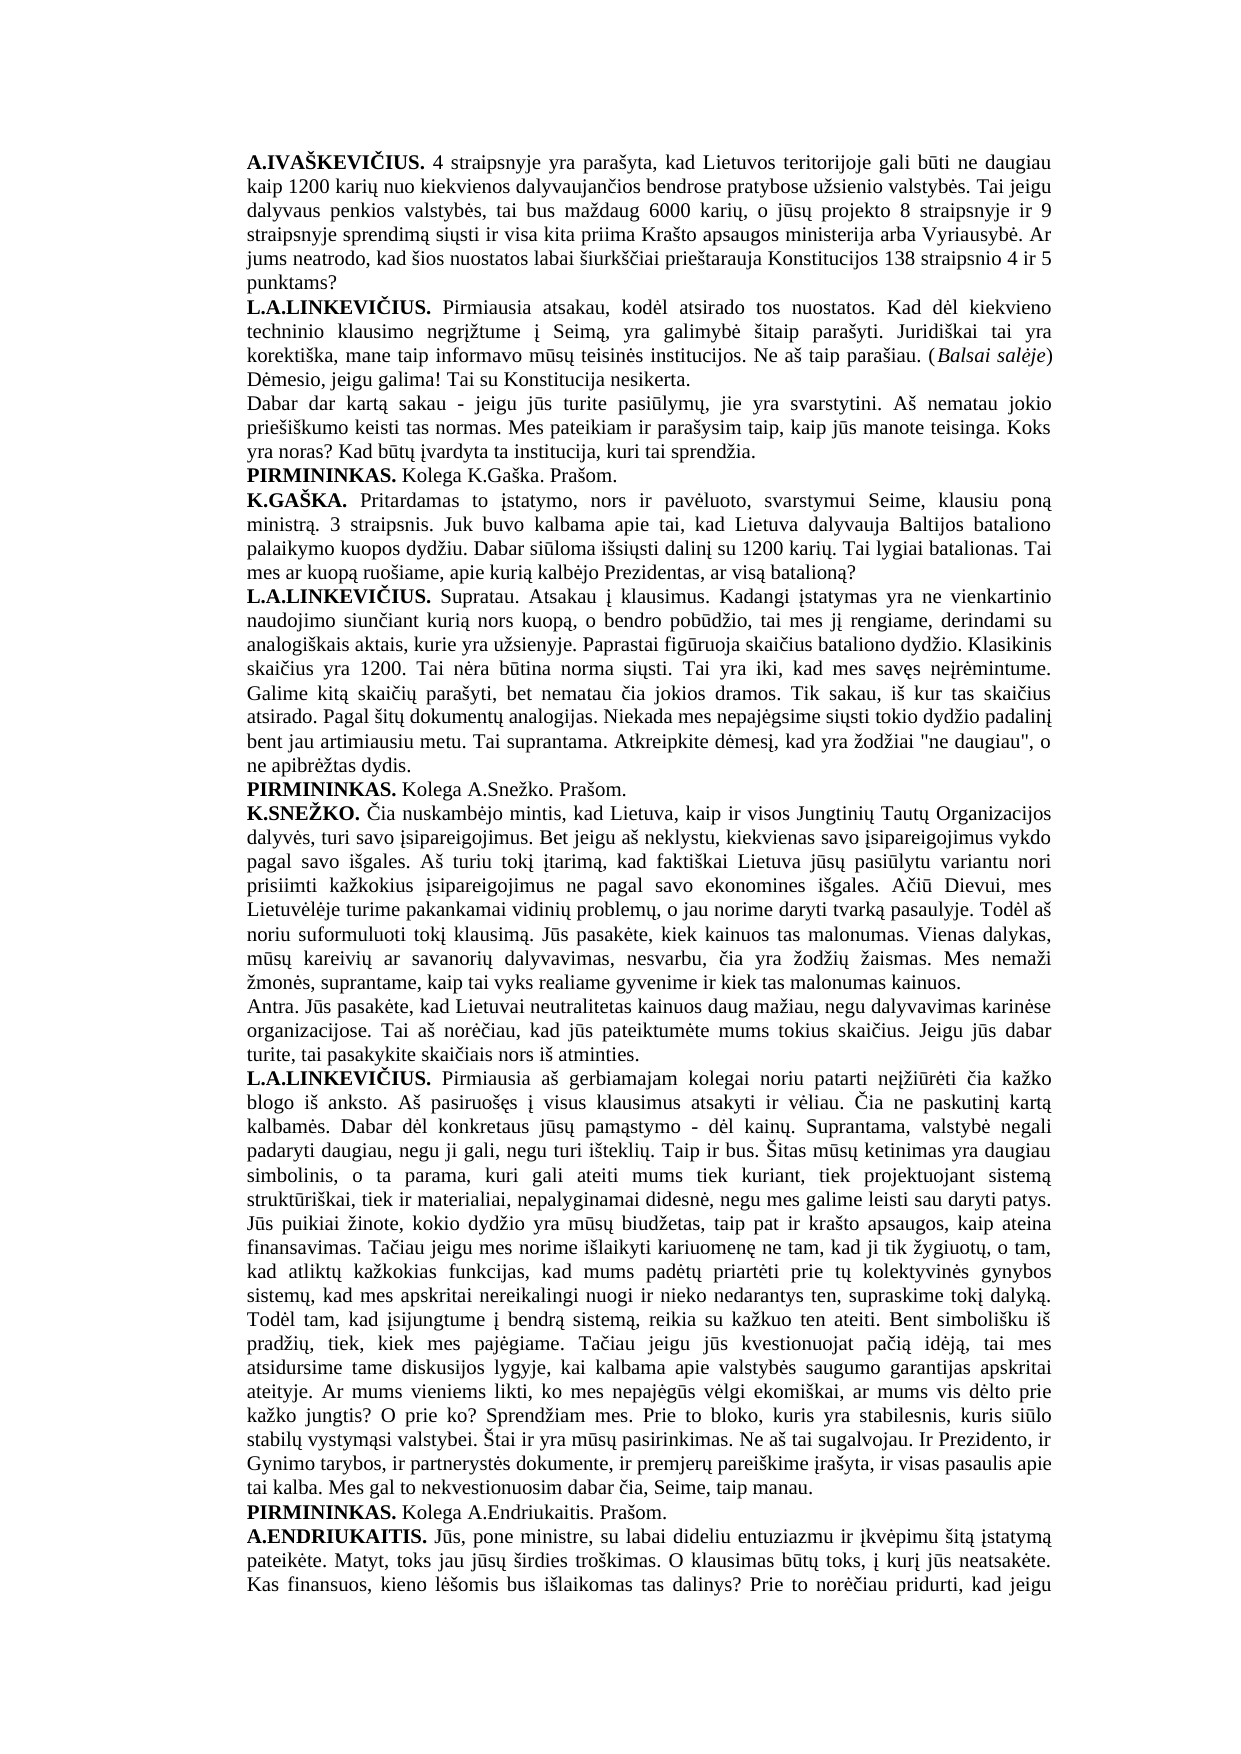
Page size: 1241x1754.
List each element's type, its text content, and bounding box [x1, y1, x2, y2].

text Antra. Jūs pasakėte, kad Lietuvai neutralitetas kainuos daug mažiau, negu dalyvavimas karinėse organizacijose. Tai aš norėčiau, kad jūs pateiktumėte mums tokius skaičius. Jeigu jūs dabar turite, tai pasakykite skaičiais nors iš atminties. [247, 994, 1053, 1066]
text A.IVAŠKEVIČIUS. 4 straipsnyje yra parašyta, kad Lietuvos teritorijoje gali būti ne daugiau kaip 1200 karių nuo kiekvienos dalyvaujančios bendrose pratybose užsienio valstybės. Tai jeigu dalyvaus penkios valstybės, tai bus maždaug 6000 karių, o jūsų projekto 8 straipsnyje ir 9 straipsnyje sprendimą siųsti ir visa kita priima Krašto apsaugos ministerija arba Vyriausybė. Ar jums neatrodo, kad šios nuostatos labai šiurkščiai prieštarauja Konstitucijos 138 straipsnio 4 ir 5 punktams? [247, 150, 1053, 294]
text PIRMININKAS. Kolega A.Endriukaitis. Prašom. [247, 1499, 1053, 1524]
text L.A.LINKEVIČIUS. Pirmiausia aš gerbiamajam kolegai noriu patarti neįžiūrėti čia kažko blogo iš anksto. Aš pasiruošęs į visus klausimus atsakyti ir vėliau. Čia ne paskutinį kartą kalbamės. Dabar dėl konkretaus jūsų pamąstymo - dėl kainų. Suprantama, valstybė negali padaryti daugiau, negu ji gali, negu turi išteklių. Taip ir bus. Šitas mūsų ketinimas yra daugiau simbolinis, o ta parama, kuri gali ateiti mums tiek kuriant, tiek projektuojant sistemą struktūriškai, tiek ir materialiai, nepalyginamai didesnė, negu mes galime leisti sau daryti patys. Jūs puikiai žinote, kokio dydžio yra mūsų biudžetas, taip pat ir krašto apsaugos, kaip ateina finansavimas. Tačiau jeigu mes norime išlaikyti kariuomenę ne tam, kad ji tik žygiuotų, o tam, kad atliktų kažkokias funkcijas, kad mums padėtų priartėti prie tų kolektyvinės gynybos sistemų, kad mes apskritai nereikalingi nuogi ir nieko nedarantys ten, supraskime tokį dalyką. Todėl tam, kad įsijungtume į bendrą sistemą, reikia su kažkuo ten ateiti. Bent simbolišku iš pradžių, tiek, kiek mes pajėgiame. Tačiau jeigu jūs kvestionuojat pačią idėją, tai mes atsidursime tame diskusijos lygyje, kai kalbama apie valstybės saugumo garantijas apskritai ateityje. Ar mums vieniems likti, ko mes nepajėgūs vėlgi ekomiškai, ar mums vis dėlto prie kažko jungtis? O prie ko? Sprendžiam mes. Prie to bloko, kuris yra stabilesnis, kuris siūlo stabilų vystymąsi valstybei. Štai ir yra mūsų pasirinkimas. Ne aš tai sugalvojau. Ir Prezidento, ir Gynimo tarybos, ir partnerystės dokumente, ir premjerų pareiškime įrašyta, ir visas pasaulis apie tai kalba. Mes gal to nekvestionuosim dabar čia, Seime, taip manau. [247, 1066, 1053, 1499]
text A.ENDRIUKAITIS. Jūs, pone ministre, su labai dideliu entuziazmu ir įkvėpimu šitą įstatymą pateikėte. Matyt, toks jau jūsų širdies troškimas. O klausimas būtų toks, į kurį jūs neatsakėte. Kas finansuos, kieno lėšomis bus išlaikomas tas dalinys? Prie to norėčiau pridurti, kad jeigu [247, 1524, 1053, 1596]
text L.A.LINKEVIČIUS. Supratau. Atsakau į klausimus. Kadangi įstatymas yra ne vienkartinio naudojimo siunčiant kurią nors kuopą, o bendro pobūdžio, tai mes jį rengiame, derindami su analogiškais aktais, kurie yra užsienyje. Paprastai figūruoja skaičius bataliono dydžio. Klasikinis skaičius yra 1200. Tai nėra būtina norma siųsti. Tai yra iki, kad mes savęs neįrėmintume. Galime kitą skaičių parašyti, bet nematau čia jokios dramos. Tik sakau, iš kur tas skaičius atsirado. Pagal šitų dokumentų analogijas. Niekada mes nepajėgsime siųsti tokio dydžio padalinį bent jau artimiausiu metu. Tai suprantama. Atkreipkite dėmesį, kad yra žodžiai "ne daugiau", o ne apibrėžtas dydis. [247, 584, 1053, 777]
text L.A.LINKEVIČIUS. Pirmiausia atsakau, kodėl atsirado tos nuostatos. Kad dėl kiekvieno techninio klausimo negrįžtume į Seimą, yra galimybė šitaip parašyti. Juridiškai tai yra korektiška, mane taip informavo mūsų teisinės institucijos. Ne aš taip parašiau. (Balsai salėje) Dėmesio, jeigu galima! Tai su Konstitucija nesikerta. [247, 294, 1053, 391]
text Dabar dar kartą sakau - jeigu jūs turite pasiūlymų, jie yra svarstytini. Aš nematau jokio priešiškumo keisti tas normas. Mes pateikiam ir parašysim taip, kaip jūs manote teisinga. Koks yra noras? Kad būtų įvardyta ta institucija, kuri tai sprendžia. [247, 391, 1053, 463]
text PIRMININKAS. Kolega K.Gaška. Prašom. [247, 463, 1053, 487]
text K.GAŠKA. Pritardamas to įstatymo, nors ir pavėluoto, svarstymui Seime, klausiu poną ministrą. 3 straipsnis. Juk buvo kalbama apie tai, kad Lietuva dalyvauja Baltijos bataliono palaikymo kuopos dydžiu. Dabar siūloma išsiųsti dalinį su 1200 karių. Tai lygiai batalionas. Tai mes ar kuopą ruošiame, apie kurią kalbėjo Prezidentas, ar visą batalioną? [247, 488, 1053, 584]
text PIRMININKAS. Kolega A.Snežko. Prašom. [247, 777, 1053, 801]
text K.SNEŽKO. Čia nuskambėjo mintis, kad Lietuva, kaip ir visos Jungtinių Tautų Organizacijos dalyvės, turi savo įsipareigojimus. Bet jeigu aš neklystu, kiekvienas savo įsipareigojimus vykdo pagal savo išgales. Aš turiu tokį įtarimą, kad faktiškai Lietuva jūsų pasiūlytu variantu nori prisiimti kažkokius įsipareigojimus ne pagal savo ekonomines išgales. Ačiū Dievui, mes Lietuvėlėje turime pakankamai vidinių problemų, o jau norime daryti tvarką pasaulyje. Todėl aš noriu suformuluoti tokį klausimą. Jūs pasakėte, kiek kainuos tas malonumas. Vienas dalykas, mūsų kareivių ar savanorių dalyvavimas, nesvarbu, čia yra žodžių žaismas. Mes nemaži žmonės, suprantame, kaip tai vyks realiame gyvenime ir kiek tas malonumas kainuos. [247, 801, 1053, 994]
